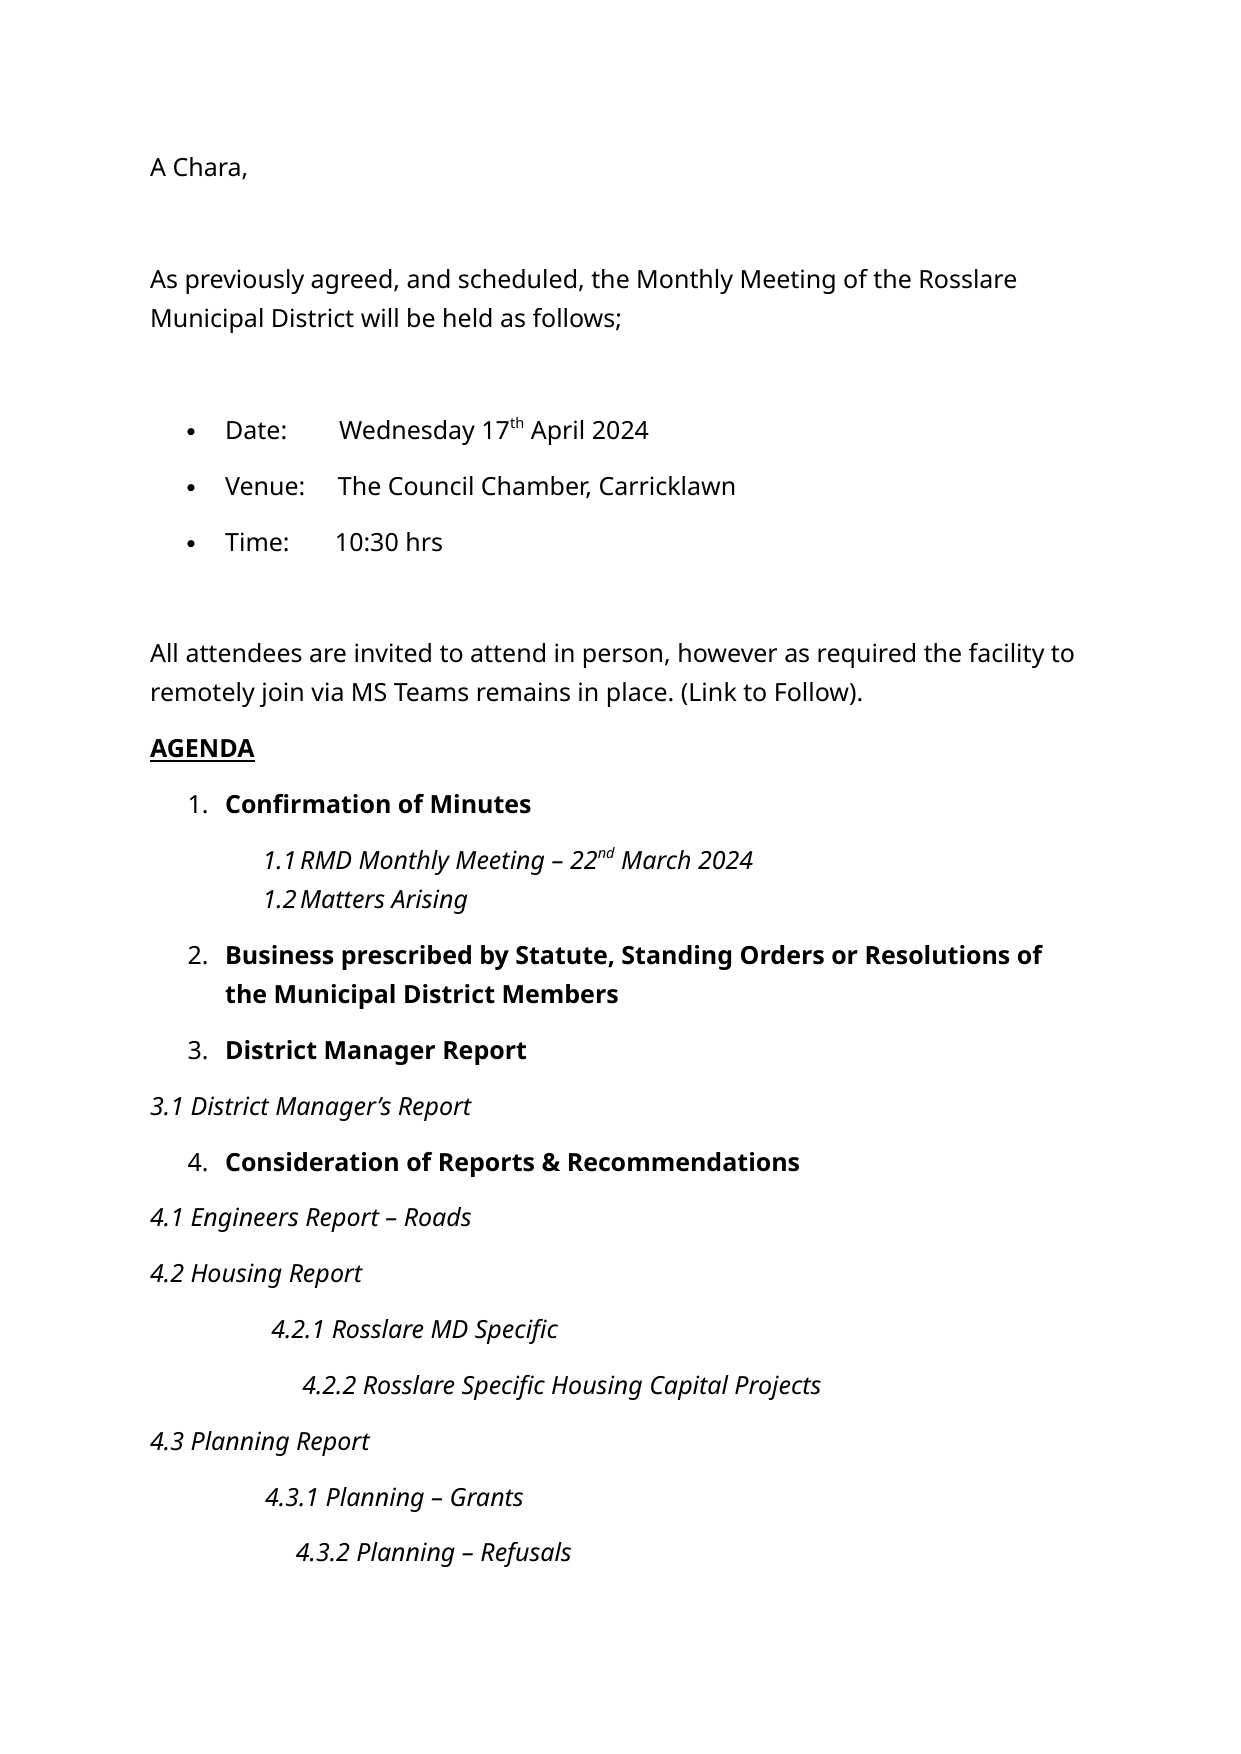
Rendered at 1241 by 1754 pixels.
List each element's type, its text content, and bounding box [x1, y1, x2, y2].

text 4.2.2 Rosslare Specific Housing Capital Projects [150, 1367, 1090, 1402]
list Matters Arising [262, 882, 1090, 916]
list Business prescribed by Statute, Standing Orders or Resolutions of the Municipal District Members [187, 937, 1090, 1011]
list Consideration of Reports & Recommendations [187, 1144, 1090, 1178]
list RMD Monthly Meeting – 22nd March 2024 [262, 842, 1090, 877]
text 4.3 Planning Report [150, 1423, 1090, 1457]
list Date: Wednesday 17th April 2024 [187, 412, 1090, 447]
text 4.3.1 Planning – Grants [150, 1479, 1090, 1513]
text 4.2.1 Rosslare MD Specific [150, 1312, 1090, 1346]
list Venue: The Council Chamber, Carricklawn [187, 468, 1090, 502]
text 4.3.2 Planning – Refusals [150, 1535, 1090, 1569]
text A Chara, [150, 150, 1090, 184]
list District Manager Report [187, 1032, 1090, 1067]
text 4.2 Housing Report [150, 1256, 1090, 1290]
text 4.1 Engineers Report – Roads [150, 1200, 1090, 1234]
text 3.1 District Manager’s Report [150, 1088, 1090, 1122]
list Time: 10:30 hrs [187, 524, 1090, 558]
text All attendees are invited to attend in person, however as required the facility to remotely join via MS Teams remains in place. (Link to Follow). [150, 636, 1090, 709]
text As previously agreed, and scheduled, the Monthly Meeting of the Rosslare Municipal District will be held as follows; [150, 262, 1090, 335]
text AGENDA [150, 731, 1090, 765]
list Confirmation of Minutes [187, 787, 1090, 821]
